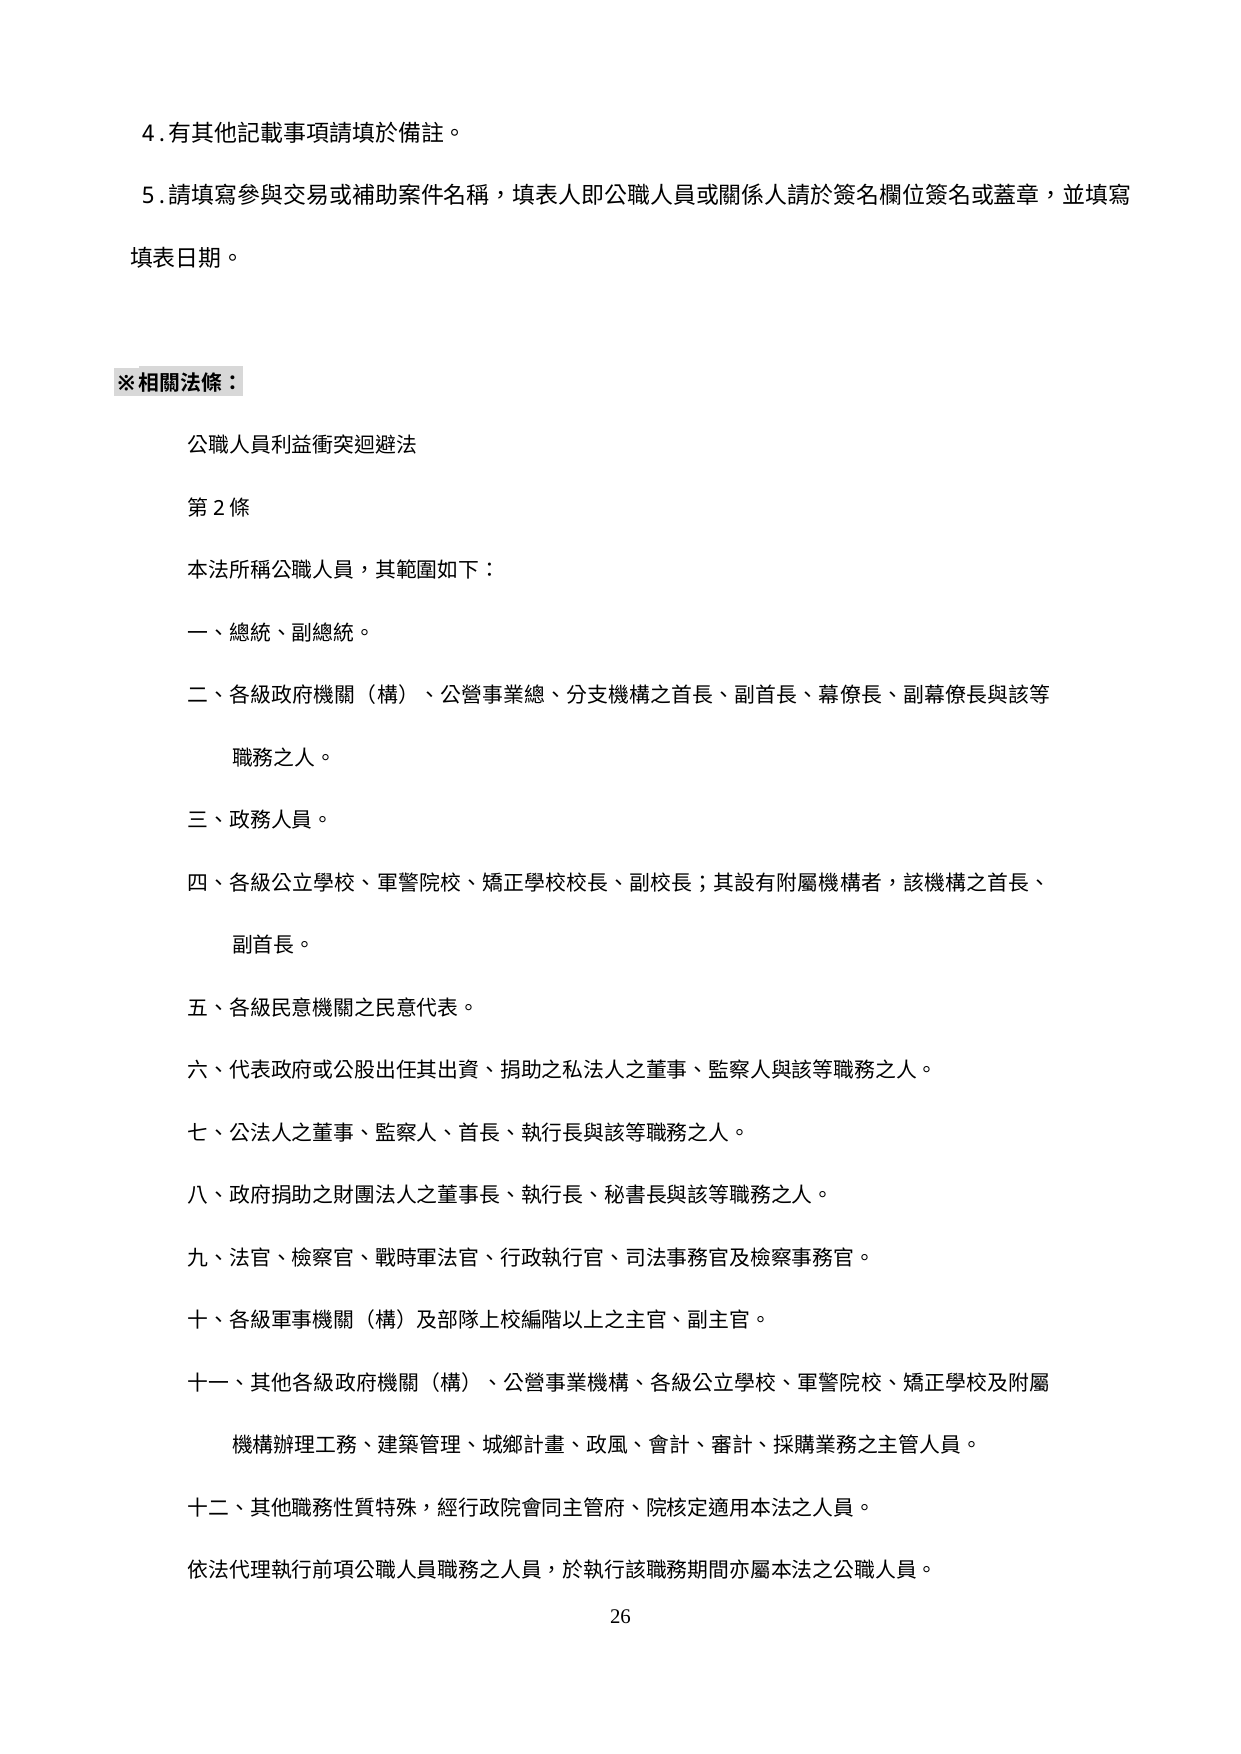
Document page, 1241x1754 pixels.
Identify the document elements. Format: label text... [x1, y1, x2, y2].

text 七、公法人之董事、監察人、首長、執行長與該等職務之人。 [187, 1089, 1053, 1152]
text 八、政府捐助之財團法人之董事長、執行長、秘書長與該等職務之人。 [187, 1152, 1053, 1214]
text 四、各級公立學校、軍警院校、矯正學校校長、副校長；其設有附屬機構者，該機構之首長、副首長。 [187, 839, 1053, 964]
text 三、政務人員。 [187, 777, 1053, 839]
text 五、各級民意機關之民意代表。 [187, 964, 1053, 1027]
text 六、代表政府或公股出任其出資、捐助之私法人之董事、監察人與該等職務之人。 [187, 1027, 1053, 1089]
text 4.有其他記載事項請填於備註。 [114, 89, 1146, 152]
text 十、各級軍事機關（構）及部隊上校編階以上之主官、副主官。 [187, 1277, 1053, 1339]
text ※相關法條： [114, 339, 1146, 402]
text 九、法官、檢察官、戰時軍法官、行政執行官、司法事務官及檢察事務官。 [187, 1214, 1053, 1277]
text 第2條 [187, 464, 1053, 527]
text 依法代理執行前項公職人員職務之人員，於執行該職務期間亦屬本法之公職人員。 [187, 1527, 1053, 1589]
text 5.請填寫參與交易或補助案件名稱，填表人即公職人員或關係人請於簽名欄位簽名或蓋章，並填寫填表日期。 [114, 152, 1146, 277]
text 十二、其他職務性質特殊，經行政院會同主管府、院核定適用本法之人員。 [187, 1464, 1053, 1527]
text 本法所稱公職人員，其範圍如下： [187, 527, 1053, 589]
text 二、各級政府機關（構）、公營事業總、分支機構之首長、副首長、幕僚長、副幕僚長與該等職務之人。 [187, 652, 1053, 777]
text 一、總統、副總統。 [187, 589, 1053, 652]
text 公職人員利益衝突迴避法 [187, 402, 1053, 464]
text 十一、其他各級政府機關（構）、公營事業機構、各級公立學校、軍警院校、矯正學校及附屬機構辦理工務、建築管理、城鄉計畫、政風、會計、審計、採購業務之主管人員。 [187, 1339, 1053, 1464]
